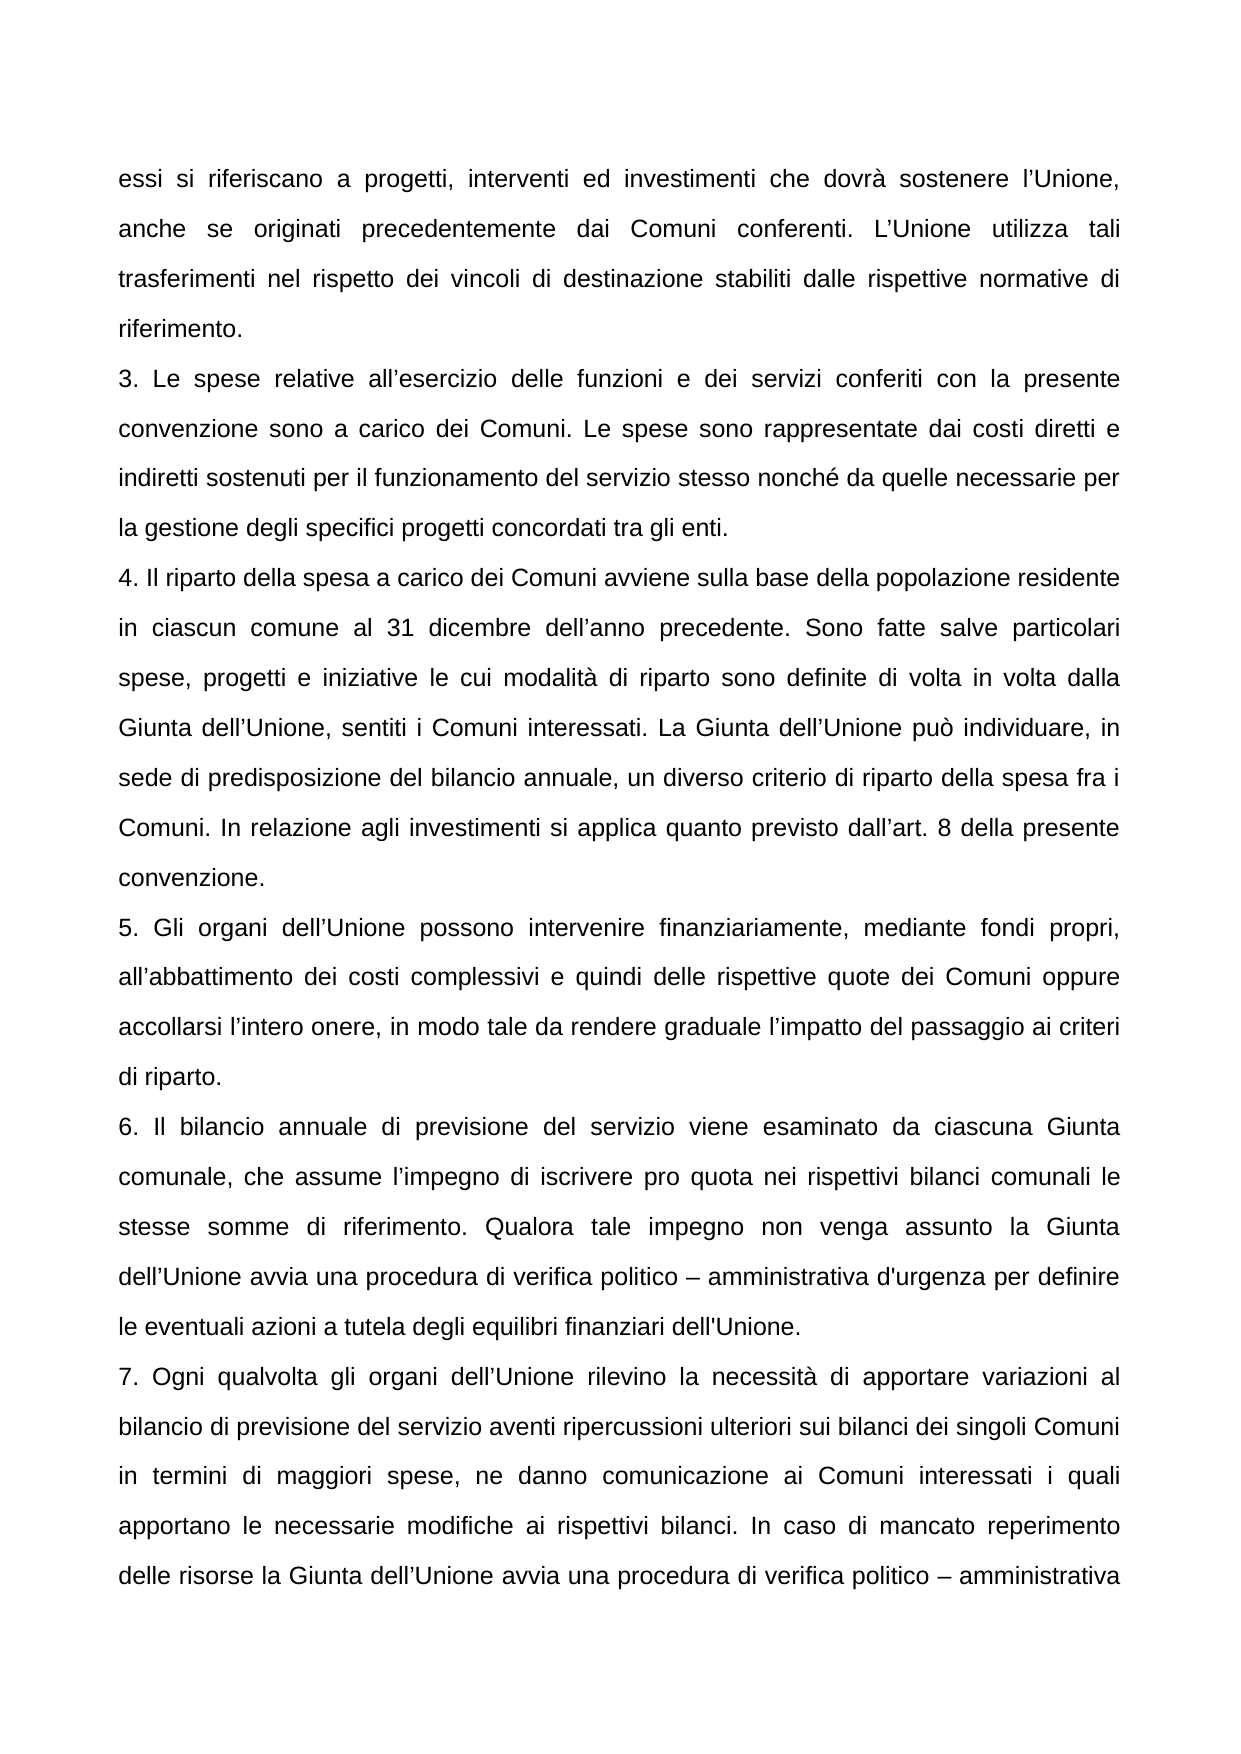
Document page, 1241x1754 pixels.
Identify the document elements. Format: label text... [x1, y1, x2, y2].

text essi si riferiscano a progetti, interventi ed investimenti che dovrà sostenere l’Unione, anche se originati precedentemente dai Comuni conferenti. L’Unione utilizza tali trasferimenti nel rispetto dei vincoli di destinazione stabiliti dalle rispettive normative di riferimento. [118, 148, 1122, 347]
text 4. Il riparto della spesa a carico dei Comuni avviene sulla base della popolazione residente in ciascun comune al 31 dicembre dell’anno precedente. Sono fatte salve particolari spese, progetti e iniziative le cui modalità di riparto sono definite di volta in volta dalla Giunta dell’Unione, sentiti i Comuni interessati. La Giunta dell’Unione può individuare, in sede di predisposizione del bilancio annuale, un diverso criterio di riparto della spesa fra i Comuni. In relazione agli investimenti si applica quanto previsto dall’art. 8 della presente convenzione. [118, 547, 1122, 896]
text 3. Le spese relative all’esercizio delle funzioni e dei servizi conferiti con la presente convenzione sono a carico dei Comuni. Le spese sono rappresentate dai costi diretti e indiretti sostenuti per il funzionamento del servizio stesso nonché da quelle necessarie per la gestione degli specifici progetti concordati tra gli enti. [118, 347, 1122, 547]
text 6. Il bilancio annuale di previsione del servizio viene esaminato da ciascuna Giunta comunale, che assume l’impegno di iscrivere pro quota nei rispettivi bilanci comunali le stesse somme di riferimento. Qualora tale impegno non venga assunto la Giunta dell’Unione avvia una procedura di verifica politico – amministrativa d'urgenza per definire le eventuali azioni a tutela degli equilibri finanziari dell'Unione. [118, 1096, 1122, 1345]
text 5. Gli organi dell’Unione possono intervenire finanziariamente, mediante fondi propri, all’abbattimento dei costi complessivi e quindi delle rispettive quote dei Comuni oppure accollarsi l’intero onere, in modo tale da rendere graduale l’impatto del passaggio ai criteri di riparto. [118, 896, 1122, 1096]
text 7. Ogni qualvolta gli organi dell’Unione rilevino la necessità di apportare variazioni al bilancio di previsione del servizio aventi ripercussioni ulteriori sui bilanci dei singoli Comuni in termini di maggiori spese, ne danno comunicazione ai Comuni interessati i quali apportano le necessarie modifiche ai rispettivi bilanci. In caso di mancato reperimento delle risorse la Giunta dell’Unione avvia una procedura di verifica politico – amministrativa [118, 1345, 1122, 1594]
